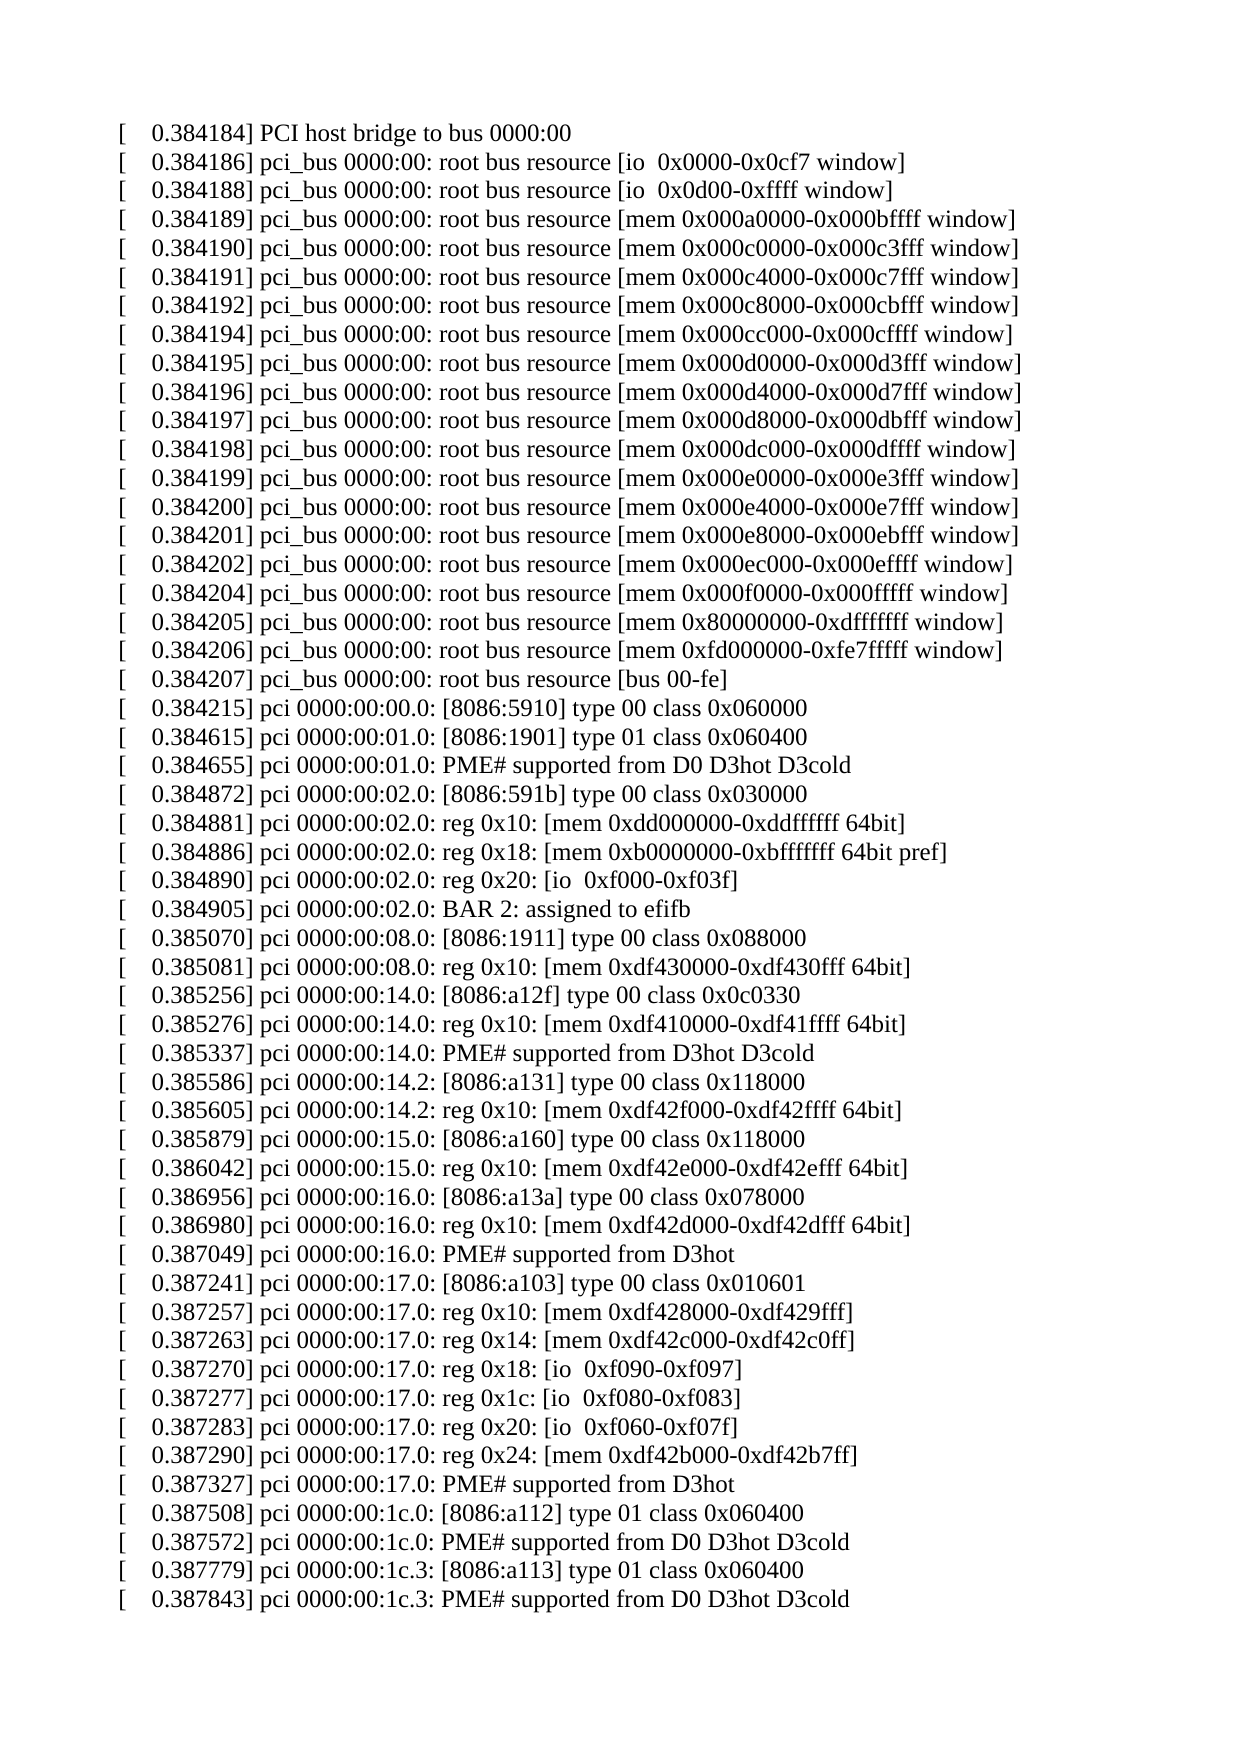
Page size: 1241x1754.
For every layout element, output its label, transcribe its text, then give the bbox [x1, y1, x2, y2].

text [ 0.387241] pci 0000:00:17.0: [8086:a103] type 00 class 0x010601 [118, 1268, 1122, 1297]
text [ 0.384886] pci 0000:00:02.0: reg 0x18: [mem 0xb0000000-0xbfffffff 64bit pref] [118, 837, 1122, 866]
text [ 0.385276] pci 0000:00:14.0: reg 0x10: [mem 0xdf410000-0xdf41ffff 64bit] [118, 1009, 1122, 1038]
text [ 0.385586] pci 0000:00:14.2: [8086:a131] type 00 class 0x118000 [118, 1067, 1122, 1096]
text [ 0.385337] pci 0000:00:14.0: PME# supported from D3hot D3cold [118, 1038, 1122, 1067]
text [ 0.385879] pci 0000:00:15.0: [8086:a160] type 00 class 0x118000 [118, 1124, 1122, 1153]
text [ 0.384197] pci_bus 0000:00: root bus resource [mem 0x000d8000-0x000dbfff window] [118, 406, 1122, 434]
text [ 0.384202] pci_bus 0000:00: root bus resource [mem 0x000ec000-0x000effff window] [118, 549, 1122, 578]
text [ 0.384184] PCI host bridge to bus 0000:00 [118, 118, 1122, 147]
text [ 0.387327] pci 0000:00:17.0: PME# supported from D3hot [118, 1469, 1122, 1498]
text [ 0.384890] pci 0000:00:02.0: reg 0x20: [io 0xf000-0xf03f] [118, 866, 1122, 894]
text [ 0.386980] pci 0000:00:16.0: reg 0x10: [mem 0xdf42d000-0xdf42dfff 64bit] [118, 1211, 1122, 1239]
text [ 0.384186] pci_bus 0000:00: root bus resource [io 0x0000-0x0cf7 window] [118, 147, 1122, 176]
text [ 0.384215] pci 0000:00:00.0: [8086:5910] type 00 class 0x060000 [118, 693, 1122, 722]
text [ 0.384905] pci 0000:00:02.0: BAR 2: assigned to efifb [118, 894, 1122, 923]
text [ 0.387277] pci 0000:00:17.0: reg 0x1c: [io 0xf080-0xf083] [118, 1383, 1122, 1412]
text [ 0.384201] pci_bus 0000:00: root bus resource [mem 0x000e8000-0x000ebfff window] [118, 521, 1122, 549]
text [ 0.385081] pci 0000:00:08.0: reg 0x10: [mem 0xdf430000-0xdf430fff 64bit] [118, 952, 1122, 981]
text [ 0.387283] pci 0000:00:17.0: reg 0x20: [io 0xf060-0xf07f] [118, 1412, 1122, 1441]
text [ 0.384206] pci_bus 0000:00: root bus resource [mem 0xfd000000-0xfe7fffff window] [118, 636, 1122, 664]
text [ 0.384195] pci_bus 0000:00: root bus resource [mem 0x000d0000-0x000d3fff window] [118, 348, 1122, 377]
text [ 0.384188] pci_bus 0000:00: root bus resource [io 0x0d00-0xffff window] [118, 176, 1122, 204]
text [ 0.387257] pci 0000:00:17.0: reg 0x10: [mem 0xdf428000-0xdf429fff] [118, 1297, 1122, 1326]
text [ 0.384190] pci_bus 0000:00: root bus resource [mem 0x000c0000-0x000c3fff window] [118, 233, 1122, 262]
text [ 0.384655] pci 0000:00:01.0: PME# supported from D0 D3hot D3cold [118, 751, 1122, 779]
text [ 0.387572] pci 0000:00:1c.0: PME# supported from D0 D3hot D3cold [118, 1527, 1122, 1556]
text [ 0.386042] pci 0000:00:15.0: reg 0x10: [mem 0xdf42e000-0xdf42efff 64bit] [118, 1153, 1122, 1182]
text [ 0.384198] pci_bus 0000:00: root bus resource [mem 0x000dc000-0x000dffff window] [118, 434, 1122, 463]
text [ 0.384204] pci_bus 0000:00: root bus resource [mem 0x000f0000-0x000fffff window] [118, 578, 1122, 607]
text [ 0.387508] pci 0000:00:1c.0: [8086:a112] type 01 class 0x060400 [118, 1498, 1122, 1527]
text [ 0.384199] pci_bus 0000:00: root bus resource [mem 0x000e0000-0x000e3fff window] [118, 463, 1122, 492]
text [ 0.384189] pci_bus 0000:00: root bus resource [mem 0x000a0000-0x000bffff window] [118, 204, 1122, 233]
text [ 0.384191] pci_bus 0000:00: root bus resource [mem 0x000c4000-0x000c7fff window] [118, 262, 1122, 291]
text [ 0.384872] pci 0000:00:02.0: [8086:591b] type 00 class 0x030000 [118, 779, 1122, 808]
text [ 0.387779] pci 0000:00:1c.3: [8086:a113] type 01 class 0x060400 [118, 1556, 1122, 1584]
text [ 0.384615] pci 0000:00:01.0: [8086:1901] type 01 class 0x060400 [118, 722, 1122, 751]
text [ 0.386956] pci 0000:00:16.0: [8086:a13a] type 00 class 0x078000 [118, 1182, 1122, 1211]
text [ 0.384205] pci_bus 0000:00: root bus resource [mem 0x80000000-0xdfffffff window] [118, 607, 1122, 636]
text [ 0.384196] pci_bus 0000:00: root bus resource [mem 0x000d4000-0x000d7fff window] [118, 377, 1122, 406]
text [ 0.384207] pci_bus 0000:00: root bus resource [bus 00-fe] [118, 664, 1122, 693]
text [ 0.387290] pci 0000:00:17.0: reg 0x24: [mem 0xdf42b000-0xdf42b7ff] [118, 1441, 1122, 1469]
text [ 0.387843] pci 0000:00:1c.3: PME# supported from D0 D3hot D3cold [118, 1584, 1122, 1613]
text [ 0.385256] pci 0000:00:14.0: [8086:a12f] type 00 class 0x0c0330 [118, 981, 1122, 1009]
text [ 0.384192] pci_bus 0000:00: root bus resource [mem 0x000c8000-0x000cbfff window] [118, 291, 1122, 319]
text [ 0.384881] pci 0000:00:02.0: reg 0x10: [mem 0xdd000000-0xddffffff 64bit] [118, 808, 1122, 837]
text [ 0.387270] pci 0000:00:17.0: reg 0x18: [io 0xf090-0xf097] [118, 1354, 1122, 1383]
text [ 0.385070] pci 0000:00:08.0: [8086:1911] type 00 class 0x088000 [118, 923, 1122, 952]
text [ 0.387049] pci 0000:00:16.0: PME# supported from D3hot [118, 1239, 1122, 1268]
text [ 0.387263] pci 0000:00:17.0: reg 0x14: [mem 0xdf42c000-0xdf42c0ff] [118, 1326, 1122, 1354]
text [ 0.385605] pci 0000:00:14.2: reg 0x10: [mem 0xdf42f000-0xdf42ffff 64bit] [118, 1096, 1122, 1124]
text [ 0.384200] pci_bus 0000:00: root bus resource [mem 0x000e4000-0x000e7fff window] [118, 492, 1122, 521]
text [ 0.384194] pci_bus 0000:00: root bus resource [mem 0x000cc000-0x000cffff window] [118, 319, 1122, 348]
